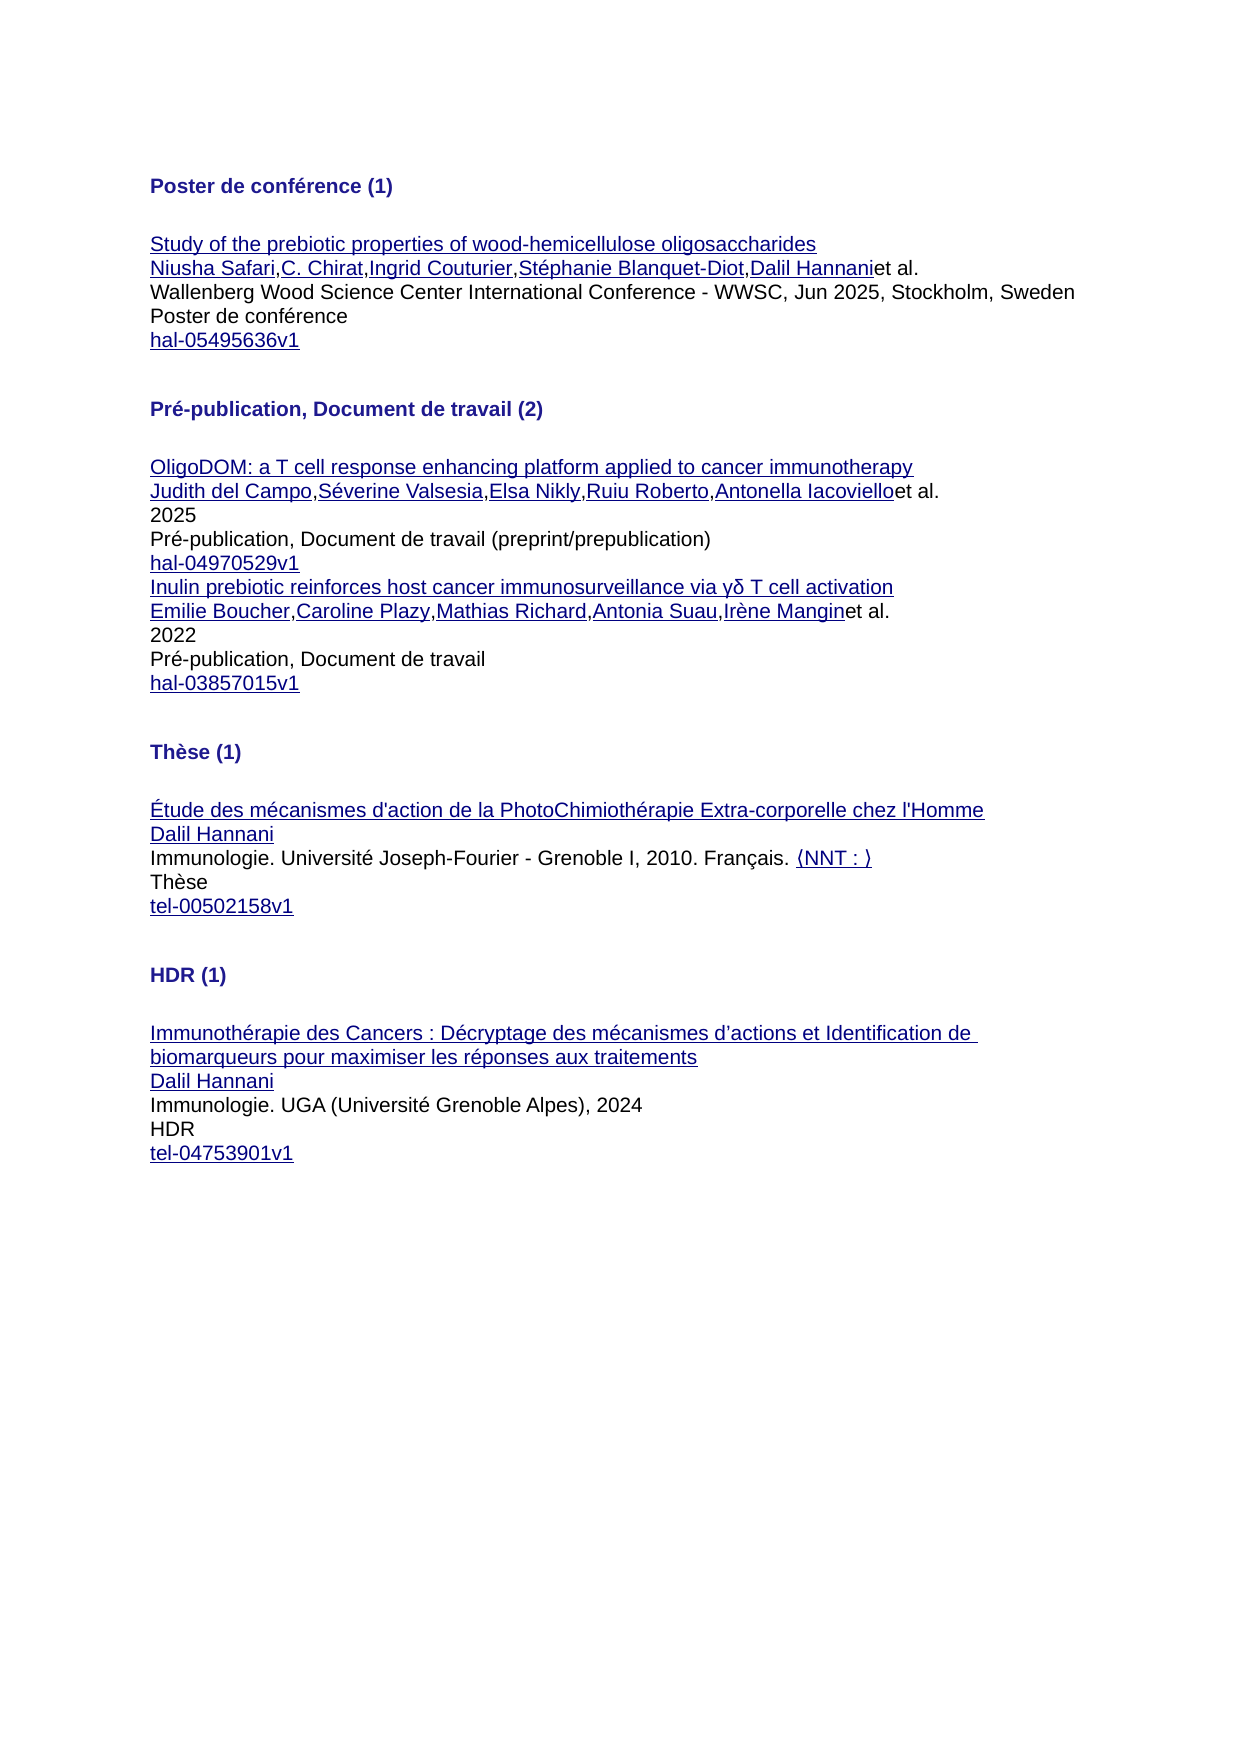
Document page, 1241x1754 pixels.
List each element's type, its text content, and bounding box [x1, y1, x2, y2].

subtitle Poster de conférence (1) [150, 174, 1090, 198]
table_header OligoDOM: a T cell response enhancing platform applied to cancer immunotherapy Judith del Campo,Séverine Valsesia,Elsa Nikly,Ruiu Roberto,Antonella Iacovielloet al. 2025 Pré-publication, Document de travail (preprint/prepublication) hal-04970529v1 [150, 455, 1090, 575]
subtitle Thèse (1) [150, 739, 1090, 763]
table_header Immunothérapie des Cancers : Décryptage des mécanismes d’actions et Identification de biomarqueurs pour maximiser les réponses aux traitements Dalil Hannani Immunologie. UGA (Université Grenoble Alpes), 2024 HDR tel-04753901v1 [150, 1021, 1090, 1164]
subtitle Pré-publication, Document de travail (2) [150, 397, 1090, 421]
table_header Étude des mécanismes d'action de la PhotoChimiothérapie Extra-corporelle chez l'Homme Dalil Hannani Immunologie. Université Joseph-Fourier - Grenoble I, 2010. Français. ⟨NNT : ⟩ Thèse tel-00502158v1 [150, 798, 1090, 918]
table_cell Inulin prebiotic reinforces host cancer immunosurveillance via γδ T cell activation Emilie Boucher,Caroline Plazy,Mathias Richard,Antonia Suau,Irène Manginet al. 2022 Pré-publication, Document de travail hal-03857015v1 [150, 575, 1090, 695]
subtitle HDR (1) [150, 962, 1090, 986]
table_header Study of the prebiotic properties of wood-hemicellulose oligosaccharides Niusha Safari,C. Chirat,Ingrid Couturier,Stéphanie Blanquet-Diot,Dalil Hannaniet al. Wallenberg Wood Science Center International Conference - WWSC, Jun 2025, Stockholm, Sweden Poster de conférence hal-05495636v1 [150, 232, 1090, 352]
